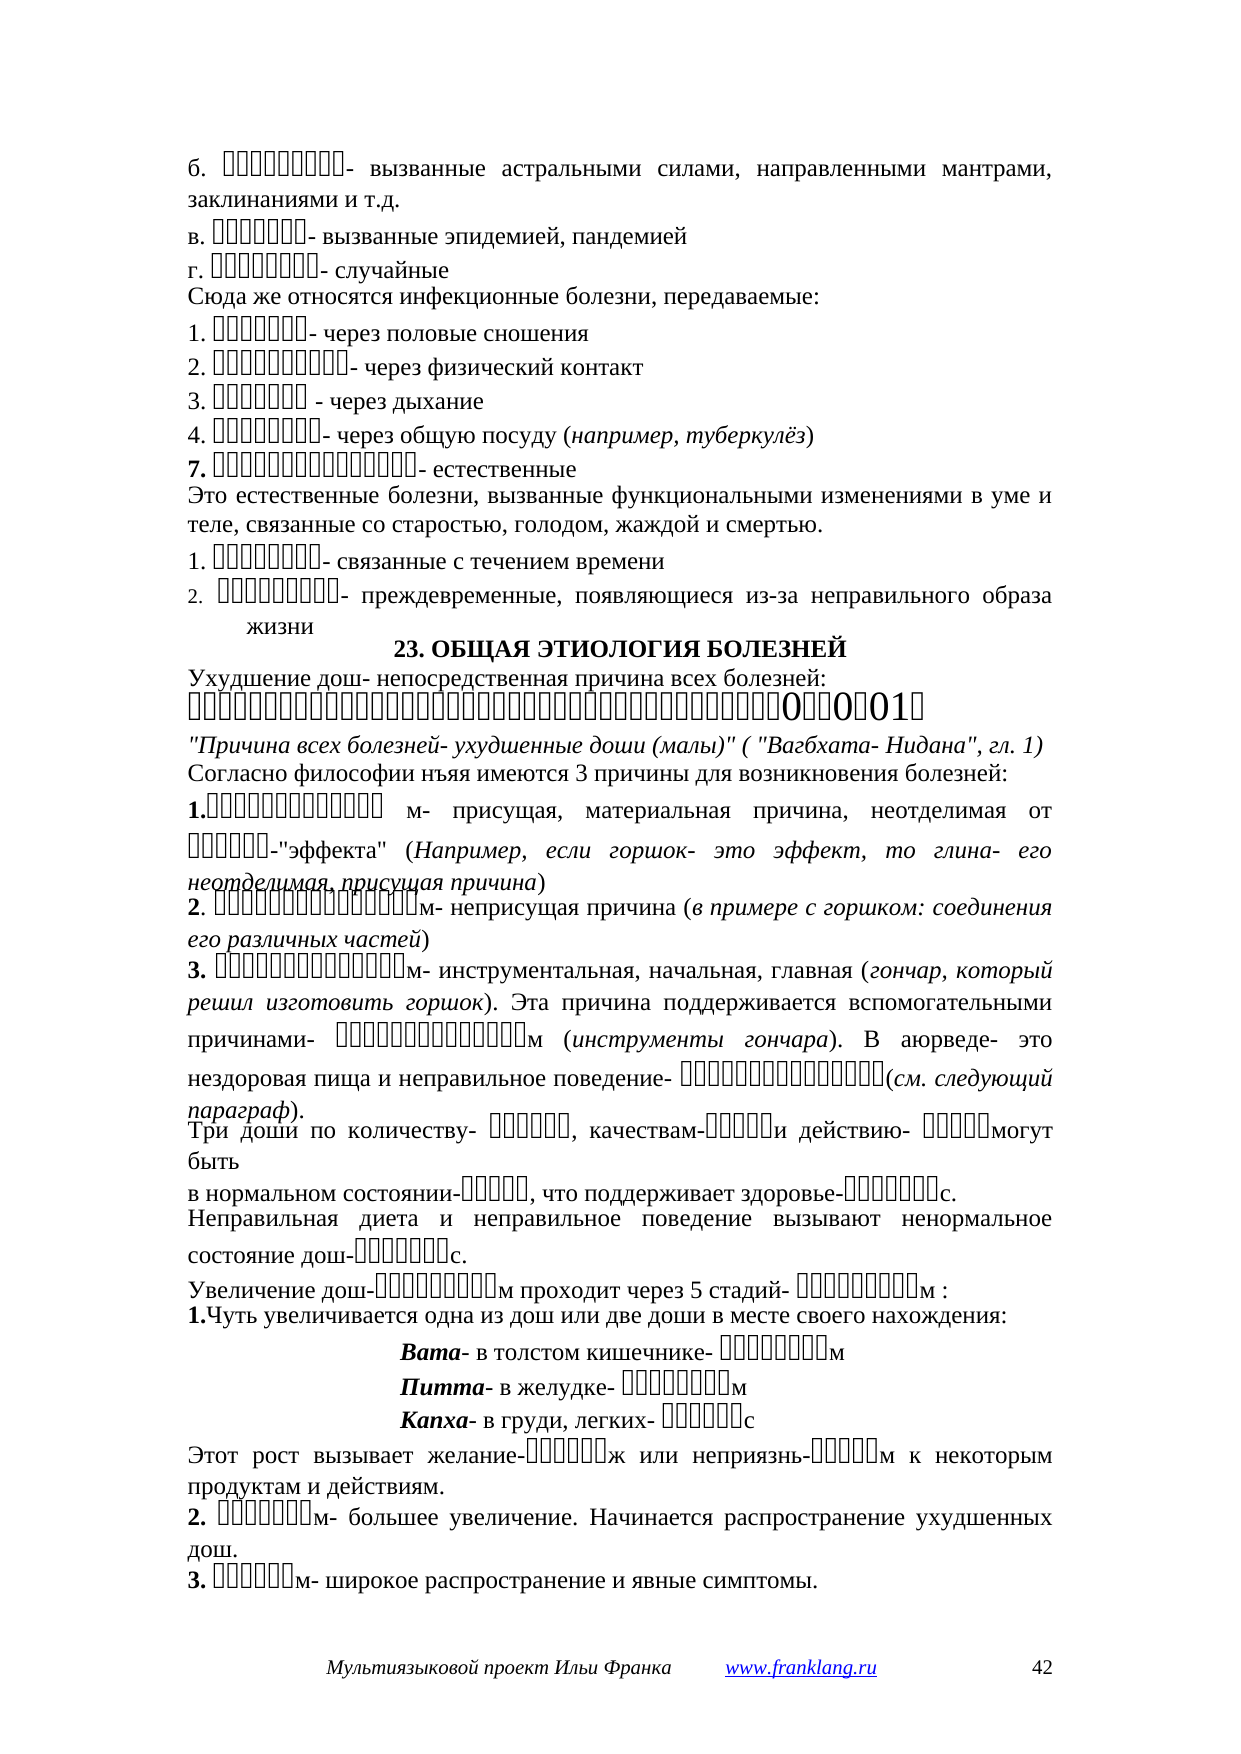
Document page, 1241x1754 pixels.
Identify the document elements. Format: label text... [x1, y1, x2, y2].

text 2. - через физический контакт [187, 344, 1053, 378]
text г. - случайные [187, 247, 1053, 281]
text 3. м- широкое распространение и явные симптомы. [187, 1557, 1053, 1591]
text 4. - через общую посуду (например, туберкулёз) [187, 412, 1053, 446]
list - преждевременные, появляющиеся из-за неправильного образа жизни [187, 572, 1053, 634]
text 2. м- неприсущая причина (в примере с горшком: соединения его различных частей) [187, 884, 1053, 947]
text в нормальном состоянии-, что поддерживает здоровье-с. [187, 1169, 1053, 1203]
text Вата- в толстом кишечнике- м [187, 1329, 1053, 1363]
text Сюда же относятся инфекционные болезни, передаваемые: [187, 281, 1053, 310]
text Три доши по количеству- , качествам-и действию- могут быть [187, 1107, 1053, 1169]
text Питта- в желудке- м [187, 1363, 1053, 1397]
text Неправильная диета и неправильное поведение вызывают ненормальное состояние дош-с. [187, 1203, 1053, 1266]
text Этот рост вызывает желание-ж или неприязнь-м к некоторым продуктам и действиям. [187, 1431, 1053, 1494]
text в. - вызванные эпидемией, пандемией [187, 213, 1053, 247]
text 3.  - через дыхание [187, 378, 1053, 412]
text Это естественные болезни, вызванные функциональными изменениями в уме и теле, связанные со старостью, голодом, жаждой и смертью. [187, 480, 1053, 537]
text  [187, 692, 1053, 730]
text 1. - через половые сношения [187, 310, 1053, 344]
text "Причина всех болезней- ухудшенные доши (малы)" ( "Вагбхата- Нидана", гл. 1) [187, 730, 1053, 758]
text Согласно философии нъяя имеются 3 причины для возникновения болезней: [187, 758, 1053, 787]
text 3. м- инструментальная, начальная, главная (гончар, который решил изготовить горшок). Эта причина поддерживается вспомогательными причинами- м (инструменты гончара). В аюрведе- это нездоровая пища и неправильное поведение- (см. следующий параграф). [187, 947, 1053, 1107]
text 1. м- присущая, материальная причина, неотделимая от -"эффекта" (Например, если горшок- это эффект, то глина- его неотделимая, присущая причина) [187, 787, 1053, 884]
text Капха- в груди, легких- c [187, 1397, 1053, 1431]
text 1. - связанные с течением времени [187, 537, 1053, 572]
text 2. м- большее увеличение. Начинается распространение ухудшенных дош. [187, 1494, 1053, 1557]
text Ухудшение дош- непосредственная причина всех болезней: [187, 663, 1053, 692]
text 23. ОБЩАЯ ЭТИОЛОГИЯ БОЛЕЗНЕЙ [187, 634, 1053, 663]
text 1.Чуть увеличивается одна из дош или две доши в месте своего нахождения: [187, 1300, 1053, 1329]
text б. - вызванные астральными силами, направленными мантрами, заклинаниями и т.д. [187, 150, 1053, 213]
text Увеличение дош-м проходит через 5 стадий- м : [187, 1266, 1053, 1300]
text 7. - естественные [187, 446, 1053, 480]
